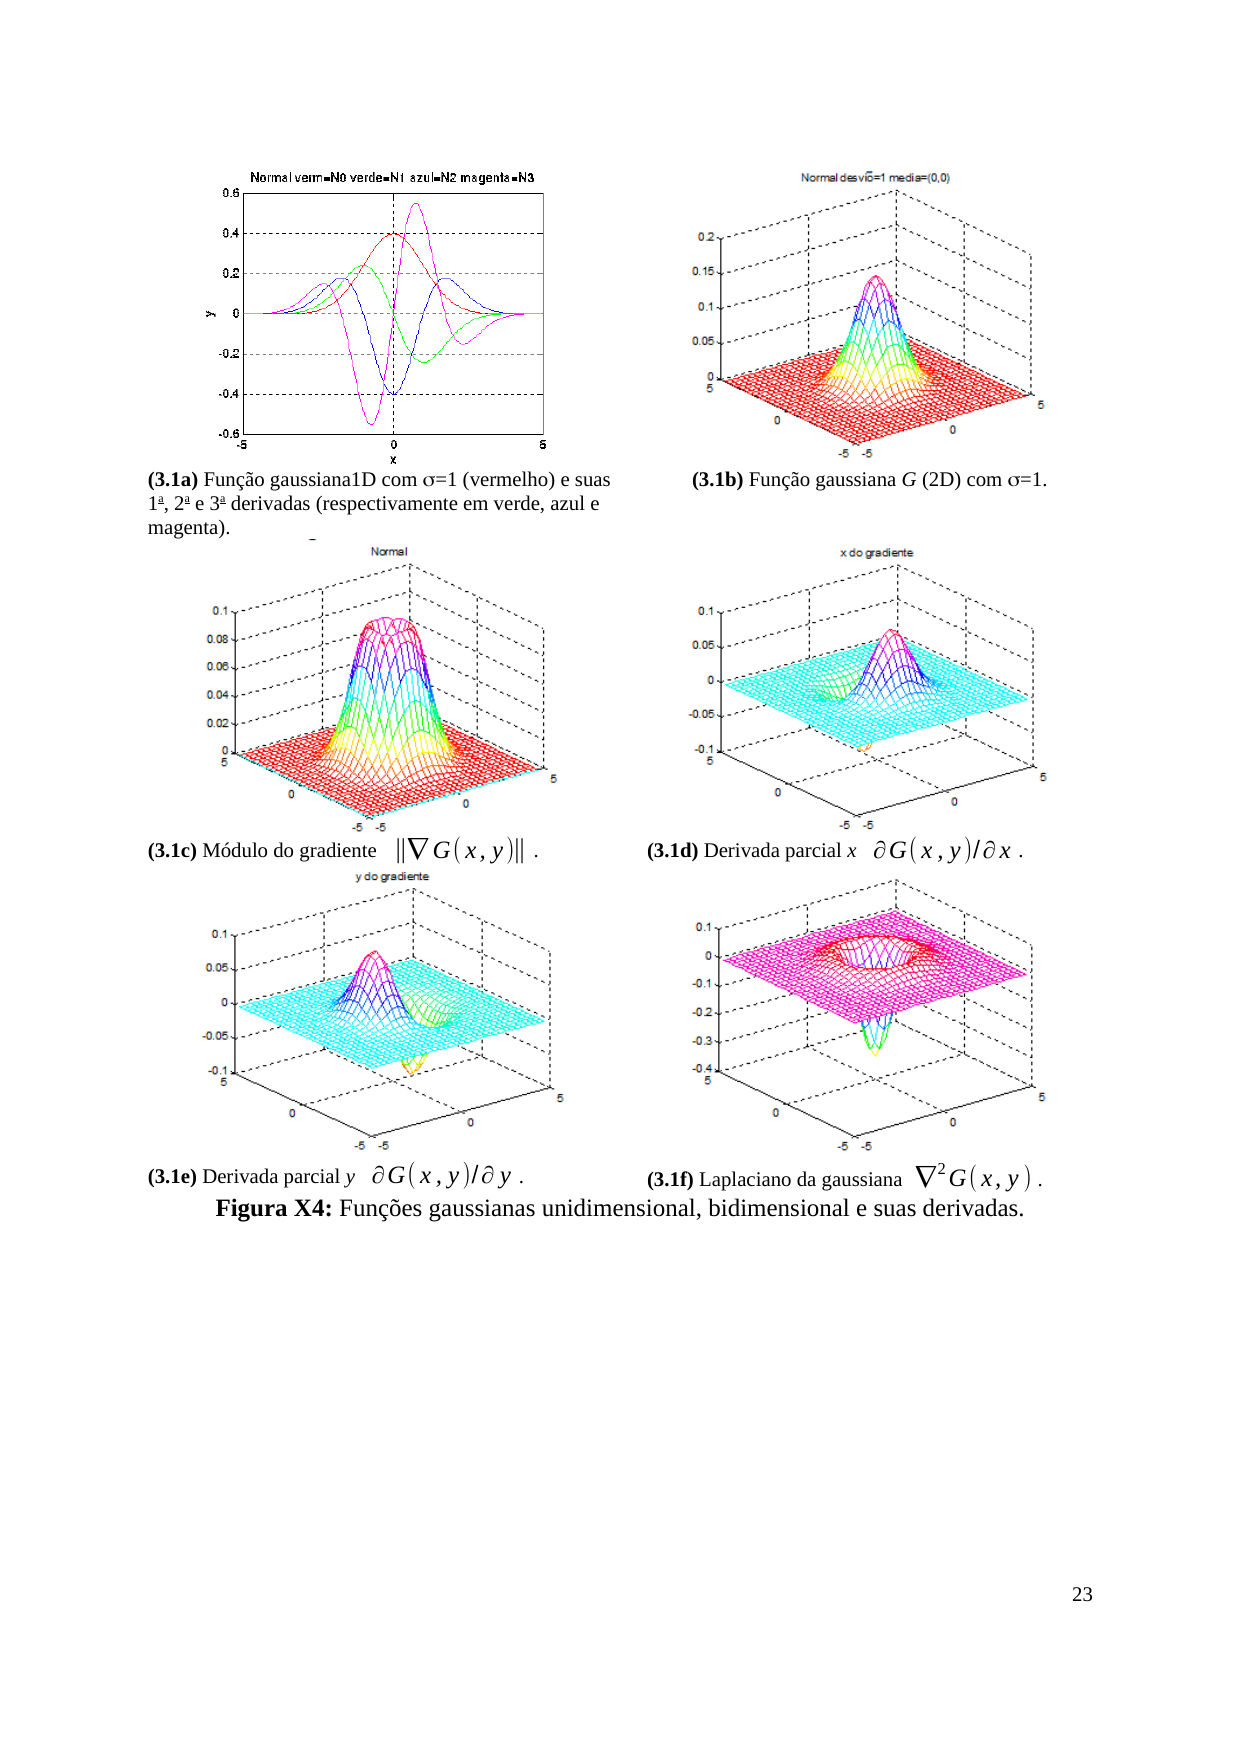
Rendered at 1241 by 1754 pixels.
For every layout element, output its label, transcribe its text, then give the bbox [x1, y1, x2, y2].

table_header (3.1b) Função gaussiana G (2D) com =1. [636, 172, 1104, 539]
table_cell (3.1e) Derivada parcial y . [136, 865, 636, 1193]
picture [677, 865, 1062, 1160]
table_cell (3.1f) Laplaciano da gaussiana . [636, 865, 1104, 1193]
table_header (3.1a) Função gaussiana1D com =1 (vermelho) e suas 1a, 2a e 3a derivadas (respectivamente em verde, azul e magenta). [136, 172, 636, 539]
picture [193, 171, 578, 467]
picture [677, 171, 1062, 467]
table_cell (3.1d) Derivada parcial x . [636, 539, 1104, 865]
picture [194, 865, 578, 1160]
text Figura X4: Funções gaussianas unidimensional, bidimensional e suas derivadas. [148, 1193, 1092, 1222]
table_cell (3.1c) Módulo do gradiente . [136, 539, 636, 865]
picture [194, 539, 578, 835]
picture [677, 539, 1062, 835]
